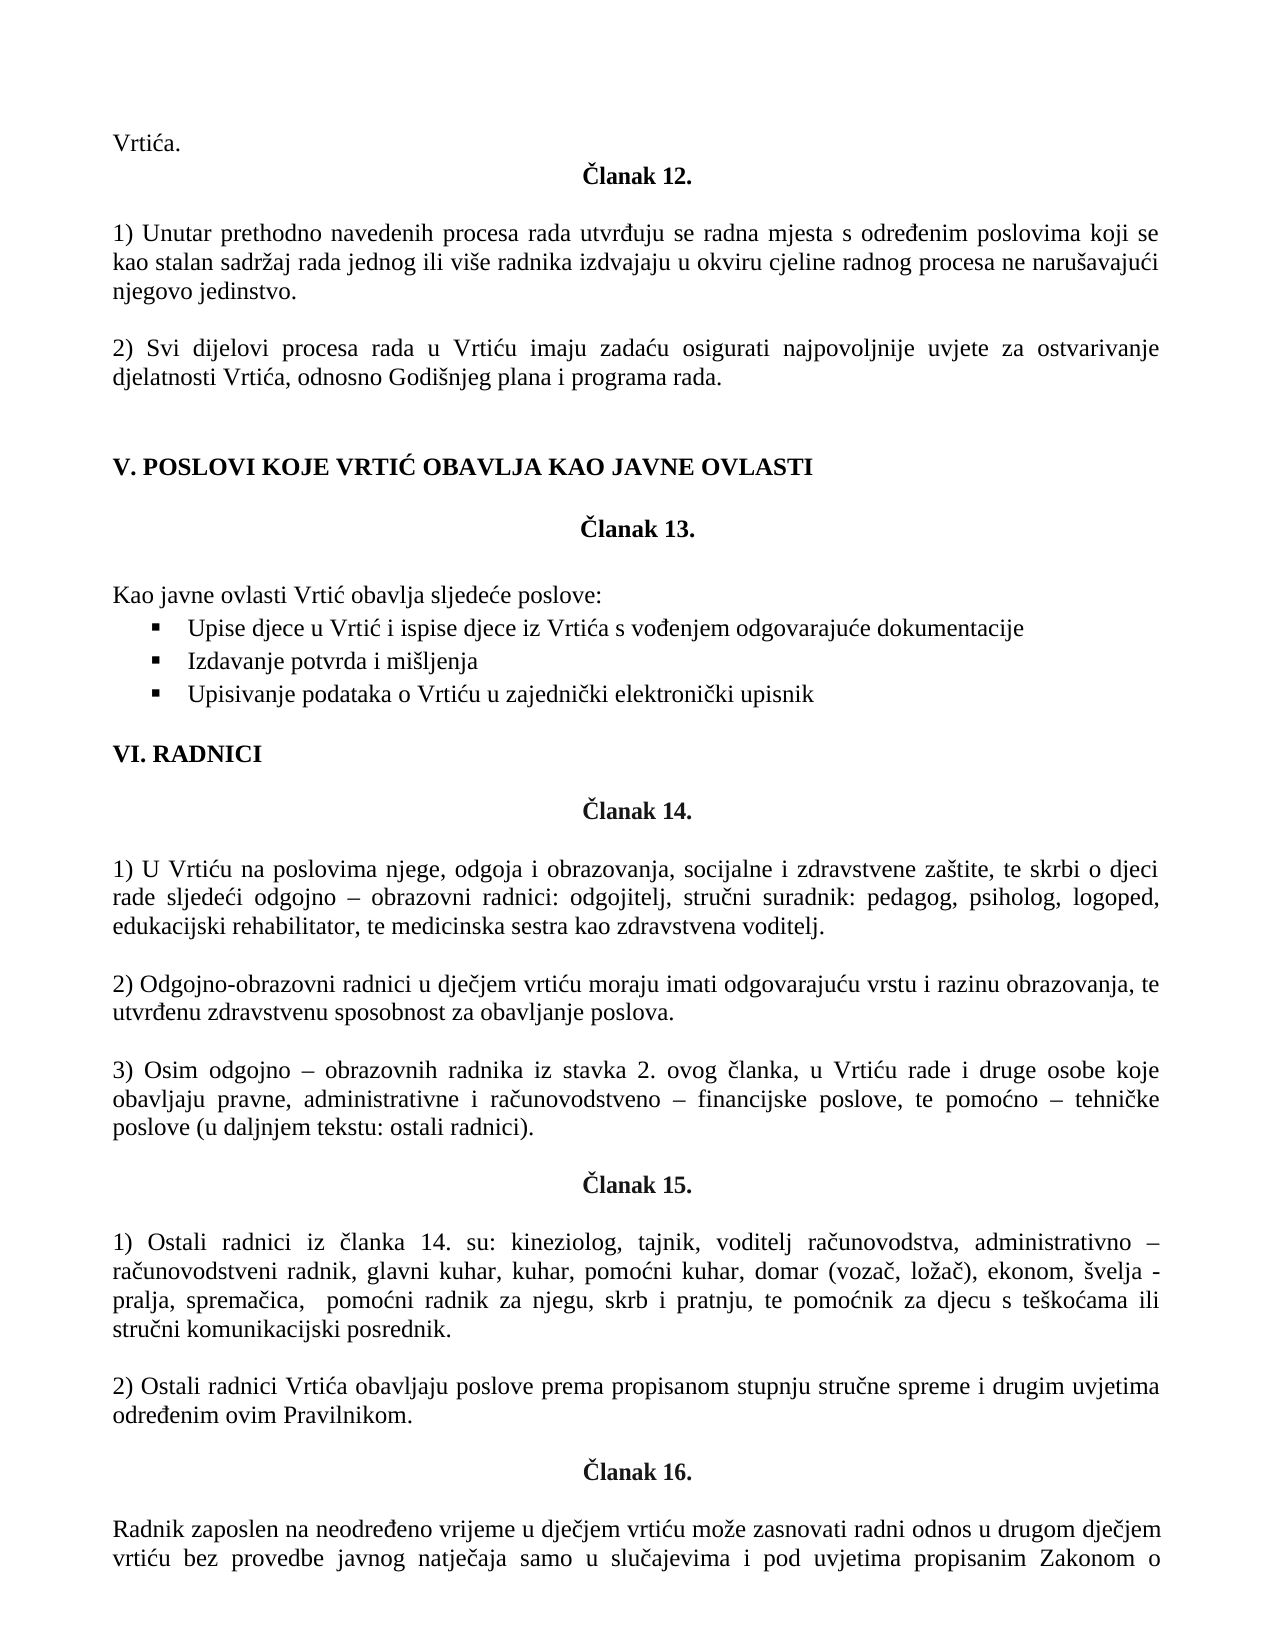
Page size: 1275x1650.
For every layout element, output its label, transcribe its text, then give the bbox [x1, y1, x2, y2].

list Upise djece u Vrtić i ispise djece iz Vrtića s vođenjem odgovarajuće dokumentacije [150, 613, 1163, 642]
text VI. RADNICI [112, 739, 1161, 767]
text 2) Odgojno-obrazovni radnici u dječjem vrtiću moraju imati odgovarajuću vrstu i razinu obrazovanja, te utvrđenu zdravstvenu sposobnost za obavljanje poslova. [112, 969, 1161, 1026]
list Upisivanje podataka o Vrtiću u zajednički elektronički upisnik [150, 679, 1163, 708]
text V. POSLOVI KOJE VRTIĆ OBAVLJA KAO JAVNE OVLASTI [112, 452, 1161, 481]
text 2) Svi dijelovi procesa rada u Vrtiću imaju zadaću osigurati najpovoljnije uvjete za ostvarivanje djelatnosti Vrtića, odnosno Godišnjeg plana i programa rada. [112, 333, 1161, 391]
text Vrtića. [112, 128, 1163, 156]
text Članak 13. [112, 514, 1163, 543]
list Izdavanje potvrda i mišljenja [150, 646, 1163, 675]
text Radnik zaposlen na neodređeno vrijeme u dječjem vrtiću može zasnovati radni odnos u drugom dječjem vrtiću bez provedbe javnog natječaja samo u slučajevima i pod uvjetima propisanim Zakonom o [112, 1514, 1163, 1572]
text Članak 15. [378, 1170, 896, 1199]
text 1) Unutar prethodno navedenih procesa rada utvrđuju se radna mjesta s određenim poslovima koji se kao stalan sadržaj rada jednog ili više radnika izdvajaju u okviru cjeline radnog procesa ne narušavajući njegovo jedinstvo. [112, 218, 1161, 304]
text 1) U Vrtiću na poslovima njege, odgoja i obrazovanja, socijalne i zdravstvene zaštite, te skrbi o djeci rade sljedeći odgojno – obrazovni radnici: odgojitelj, stručni suradnik: pedagog, psiholog, logoped, edukacijski rehabilitator, te medicinska sestra kao zdravstvena voditelj. [112, 854, 1161, 940]
text Članak 14. [378, 796, 896, 825]
text Članak 12. [378, 161, 896, 189]
text Kao javne ovlasti Vrtić obavlja sljedeće poslove: [112, 580, 1163, 609]
text Članak 16. [112, 1457, 1163, 1486]
text 1) Ostali radnici iz članka 14. su: kineziolog, tajnik, voditelj računovodstva, administrativno – računovodstveni radnik, glavni kuhar, kuhar, pomoćni kuhar, domar (vozač, ložač), ekonom, švelja - pralja, spremačica, pomoćni radnik za njegu, skrb i pratnju, te pomoćnik za djecu s teškoćama ili stručni komunikacijski posrednik. [112, 1227, 1161, 1342]
text 2) Ostali radnici Vrtića obavljaju poslove prema propisanom stupnju stručne spreme i drugim uvjetima određenim ovim Pravilnikom. [112, 1371, 1161, 1429]
text 3) Osim odgojno – obrazovnih radnika iz stavka 2. ovog članka, u Vrtiću rade i druge osobe koje obavljaju pravne, administrativne i računovodstveno – financijske poslove, te pomoćno – tehničke poslove (u daljnjem tekstu: ostali radnici). [112, 1055, 1161, 1141]
